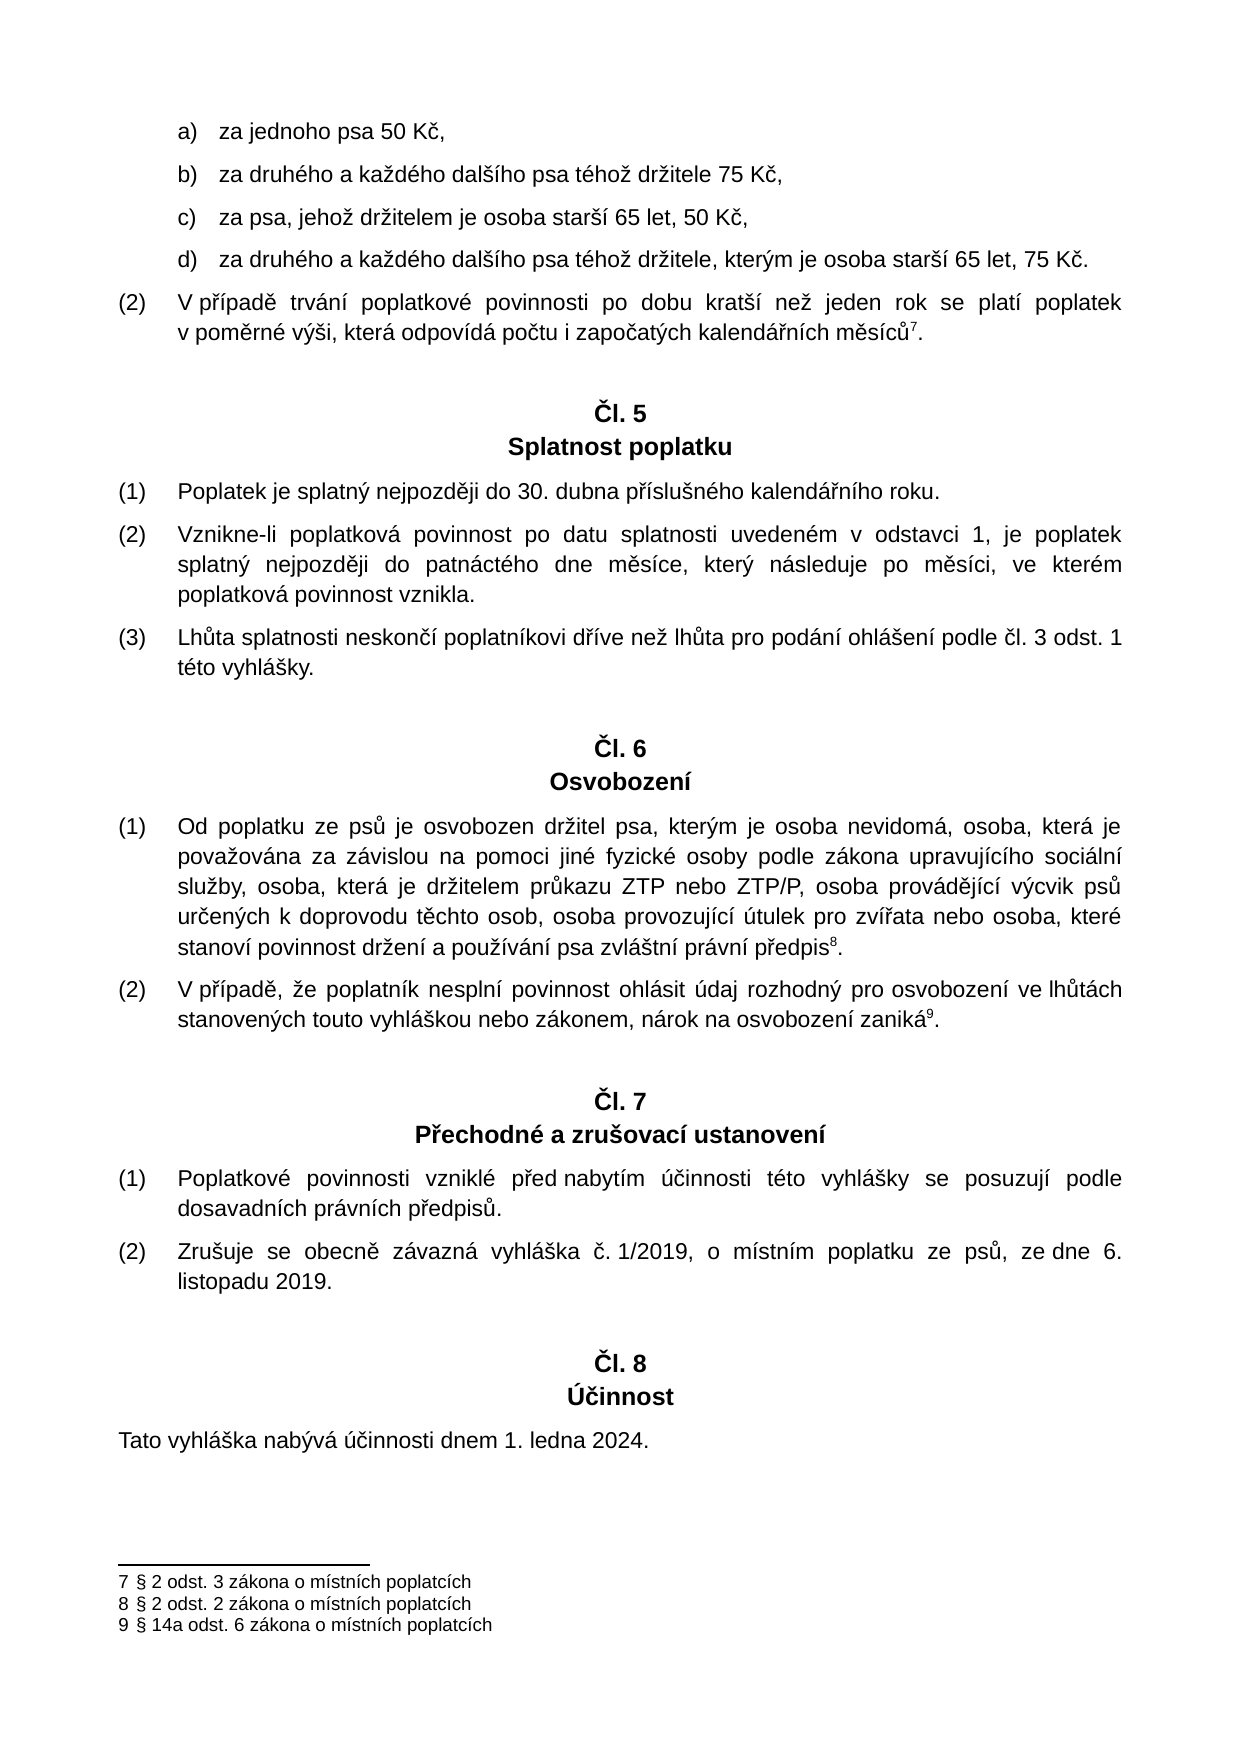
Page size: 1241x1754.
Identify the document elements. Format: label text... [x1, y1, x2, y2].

list Od poplatku ze psů je osvobozen držitel psa, kterým je osoba nevidomá, osoba, která je považována za závislou na pomoci jiné fyzické osoby podle zákona upravujícího sociální služby, osoba, která je držitelem průkazu ZTP nebo ZTP/P, osoba provádějící výcvik psů určených k doprovodu těchto osob, osoba provozující útulek pro zvířata nebo osoba, které stanoví povinnost držení a používání psa zvláštní právní předpis. [118, 813, 1122, 960]
subtitle Čl. 7 Přechodné a zrušovací ustanovení [118, 1087, 1122, 1148]
list § 14a odst. 6 zákona o místních poplatcích [118, 1614, 1122, 1635]
list § 2 odst. 2 zákona o místních poplatcích [118, 1592, 1122, 1614]
list Zrušuje se obecně závazná vyhláška č. 1/2019, o místním poplatku ze psů, ze dne 6. listopadu 2019. [118, 1238, 1122, 1295]
text Tato vyhláška nabývá účinnosti dnem 1. ledna 2024. [118, 1427, 1122, 1453]
list za druhého a každého dalšího psa téhož držitele 75 Kč, [177, 161, 1122, 187]
list § 2 odst. 3 zákona o místních poplatcích [118, 1571, 1122, 1592]
list za psa, jehož držitelem je osoba starší 65 let, 50 Kč, [177, 203, 1122, 230]
list Poplatek je splatný nejpozději do 30. dubna příslušného kalendářního roku. [118, 478, 1122, 504]
list Poplatkové povinnosti vzniklé před nabytím účinnosti této vyhlášky se posuzují podle dosavadních právních předpisů. [118, 1165, 1122, 1222]
list V případě, že poplatník nesplní povinnost ohlásit údaj rozhodný pro osvobození ve lhůtách stanovených touto vyhláškou nebo zákonem, nárok na osvobození zaniká. [118, 976, 1122, 1033]
list za druhého a každého dalšího psa téhož držitele, kterým je osoba starší 65 let, 75 Kč. [177, 246, 1122, 273]
list V případě trvání poplatkové povinnosti po dobu kratší než jeden rok se platí poplatek v poměrné výši, která odpovídá počtu i započatých kalendářních měsíců. [118, 289, 1122, 346]
list za jednoho psa 50 Kč, [177, 118, 1122, 144]
subtitle Čl. 8 Účinnost [118, 1348, 1122, 1410]
list Vznikne-li poplatková povinnost po datu splatnosti uvedeném v odstavci 1, je poplatek splatný nejpozději do patnáctého dne měsíce, který následuje po měsíci, ve kterém poplatková povinnost vznikla. [118, 521, 1122, 607]
subtitle Čl. 5 Splatnost poplatku [118, 399, 1122, 461]
list Lhůta splatnosti neskončí poplatníkovi dříve než lhůta pro podání ohlášení podle čl. 3 odst. 1 této vyhlášky. [118, 624, 1122, 680]
subtitle Čl. 6 Osvobození [118, 734, 1122, 796]
